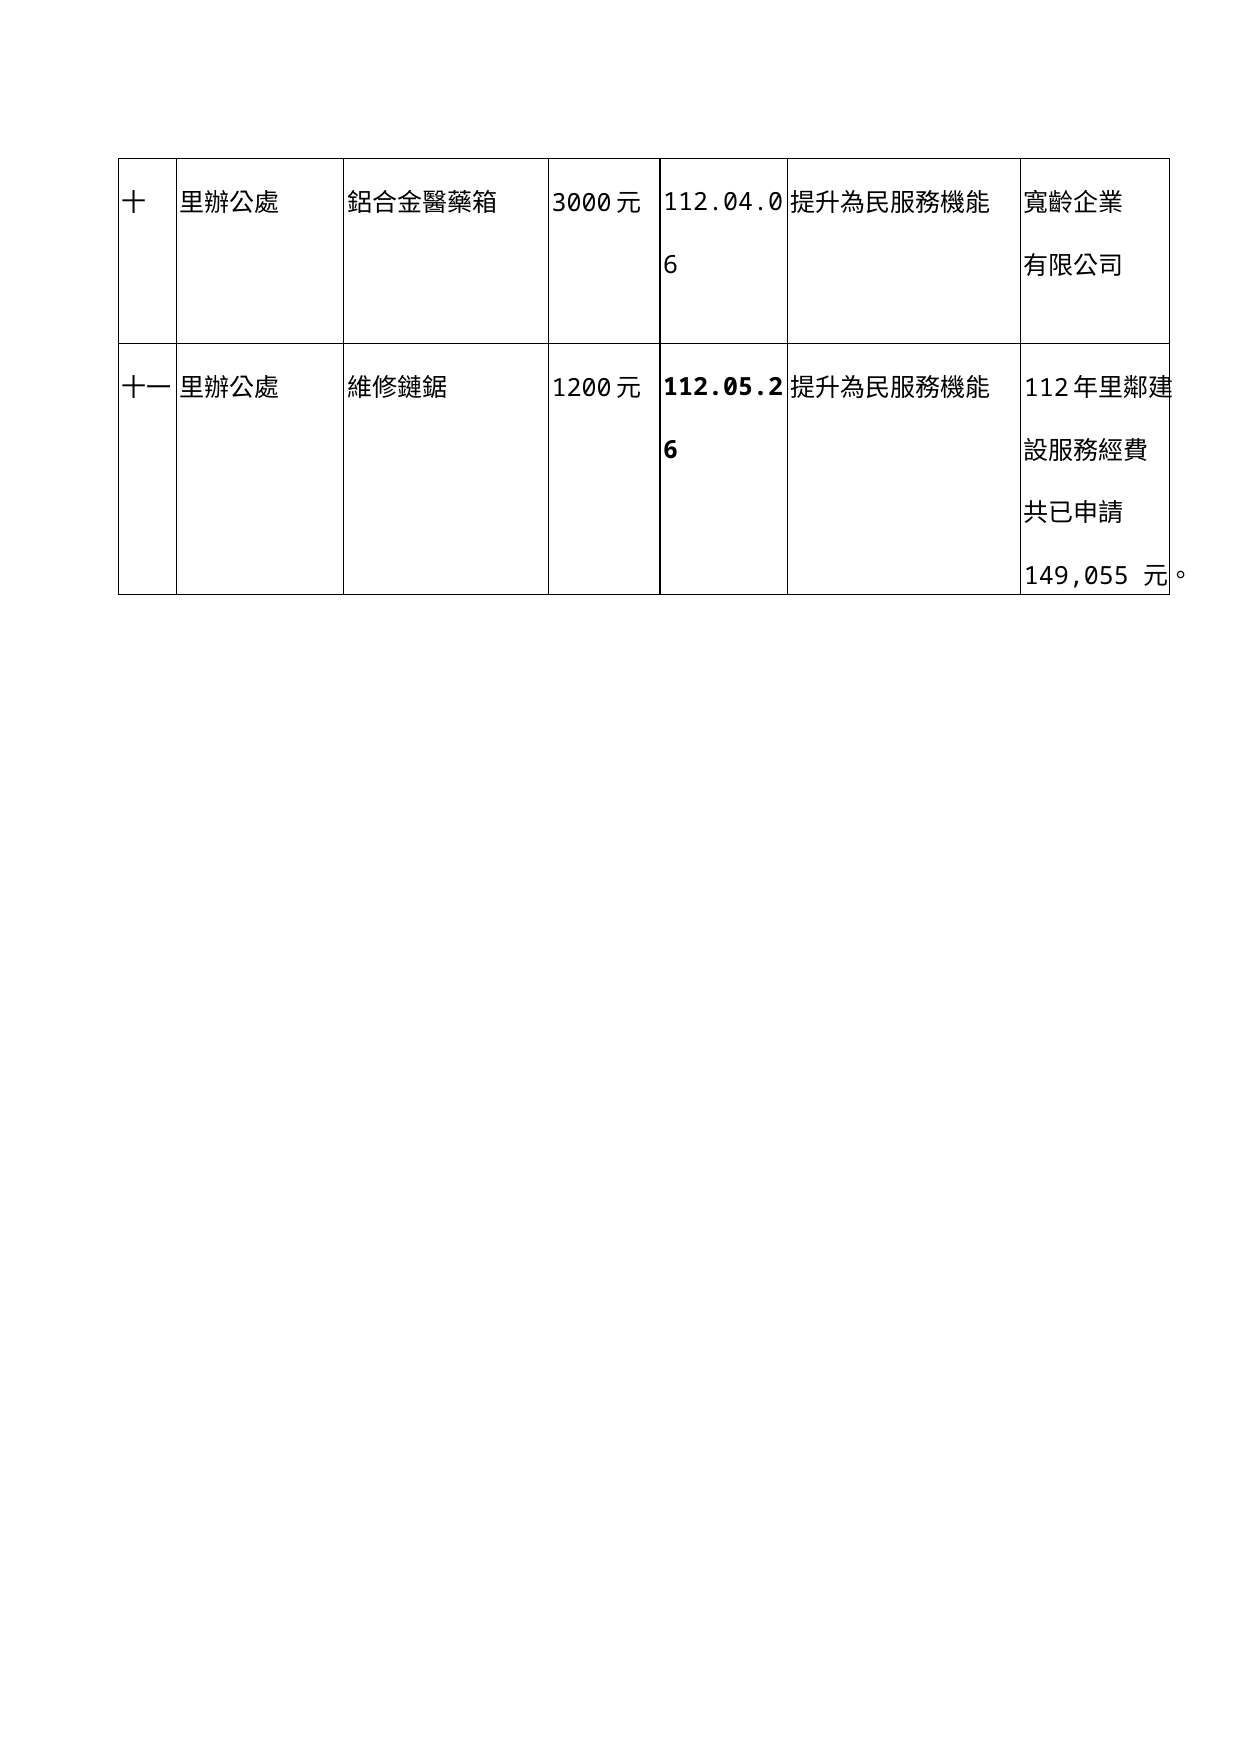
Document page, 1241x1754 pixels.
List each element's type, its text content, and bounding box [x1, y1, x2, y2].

table_cell 維修鏈鋸 [344, 344, 548, 594]
table_cell 十 [119, 159, 176, 343]
table_cell 里辦公處 [177, 159, 343, 343]
table_cell 112.04.06 [661, 159, 787, 343]
table_cell 寬齡企業 有限公司 [1021, 159, 1169, 343]
table_cell 112.05.26 [661, 344, 787, 594]
table_cell 十一 [119, 344, 176, 594]
table_cell 里辦公處 [177, 344, 343, 594]
table_cell 鋁合金醫藥箱 [344, 159, 548, 343]
table_cell 112年里鄰建 設服務經費 共已申請 149,055 元。 [1021, 344, 1169, 594]
table_cell 提升為民服務機能 [788, 344, 1020, 594]
table_cell 提升為民服務機能 [788, 159, 1020, 343]
table_cell 1200元 [549, 344, 659, 594]
table_cell 3000元 [549, 159, 659, 343]
